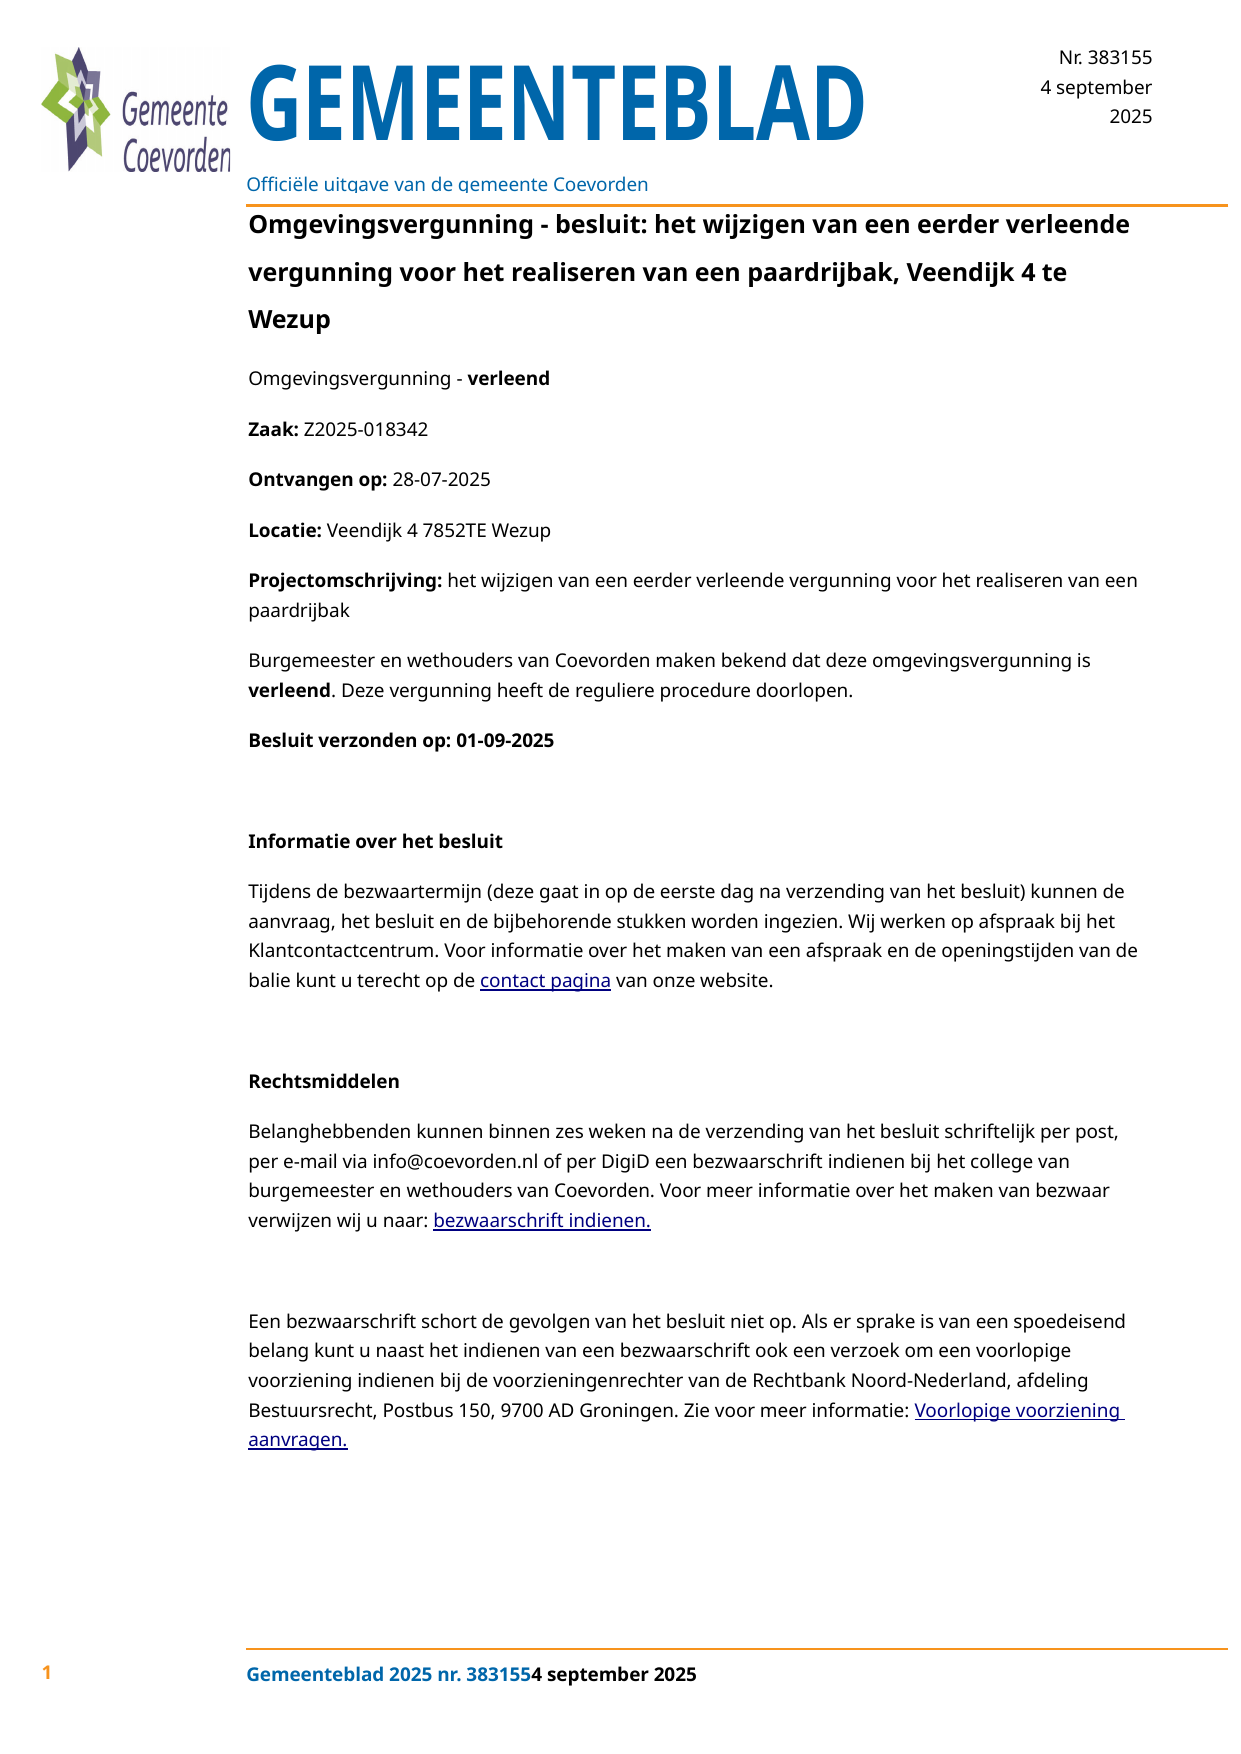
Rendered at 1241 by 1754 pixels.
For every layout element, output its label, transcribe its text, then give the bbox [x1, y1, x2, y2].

text Besluit verzonden op: 01-09-2025 [248, 727, 1152, 753]
text Rechtsmiddelen [248, 1068, 1152, 1094]
text Burgemeester en wethouders van Coevorden maken bekend dat deze omgevingsvergunning is verleend. Deze vergunning heeft de reguliere procedure doorlopen. [248, 647, 1152, 702]
text Projectomschrijving: het wijzigen van een eerder verleende vergunning voor het realiseren van een paardrijbak [248, 567, 1152, 622]
text Een bezwaarschrift schort de gevolgen van het besluit niet op. Als er sprake is van een spoedeisend belang kunt u naast het indienen van een bezwaarschrift ook een verzoek om een voorlopige voorziening indienen bij de voorzieningenrechter van de Rechtbank Noord-Nederland, afdeling Bestuursrecht, Postbus 150, 9700 AD Groningen. Zie voor meer informatie: Voorlopige voorziening aanvragen. [248, 1308, 1152, 1452]
text Informatie over het besluit [248, 828, 1152, 854]
text Belanghebbenden kunnen binnen zes weken na de verzending van het besluit schriftelijk per post, per e-mail via info@coevorden.nl of per DigiD een bezwaarschrift indienen bij het college van burgemeester en wethouders van Coevorden. Voor meer informatie over het maken van bezwaar verwijzen wij u naar: bezwaarschrift indienen. [248, 1118, 1152, 1233]
text Tijdens de bezwaartermijn (deze gaat in op de eerste dag na verzending van het besluit) kunnen de aanvraag, het besluit en de bijbehorende stukken worden ingezien. Wij werken op afspraak bij het Klantcontactcentrum. Voor informatie over het maken van een afspraak en de openingstijden van de balie kunt u terecht op de contact pagina van onze website. [248, 878, 1152, 993]
text Omgevingsvergunning - verleend [248, 366, 1152, 391]
text Ontvangen op: 28-07-2025 [248, 466, 1152, 492]
text Omgevingsvergunning - besluit: het wijzigen van een eerder verleende vergunning voor het realiseren van een paardrijbak, Veendijk 4 te Wezup [248, 207, 1152, 336]
text Locatie: Veendijk 4 7852TE Wezup [248, 517, 1152, 542]
picture [41, 47, 231, 172]
text Zaak: Z2025-018342 [248, 416, 1152, 442]
